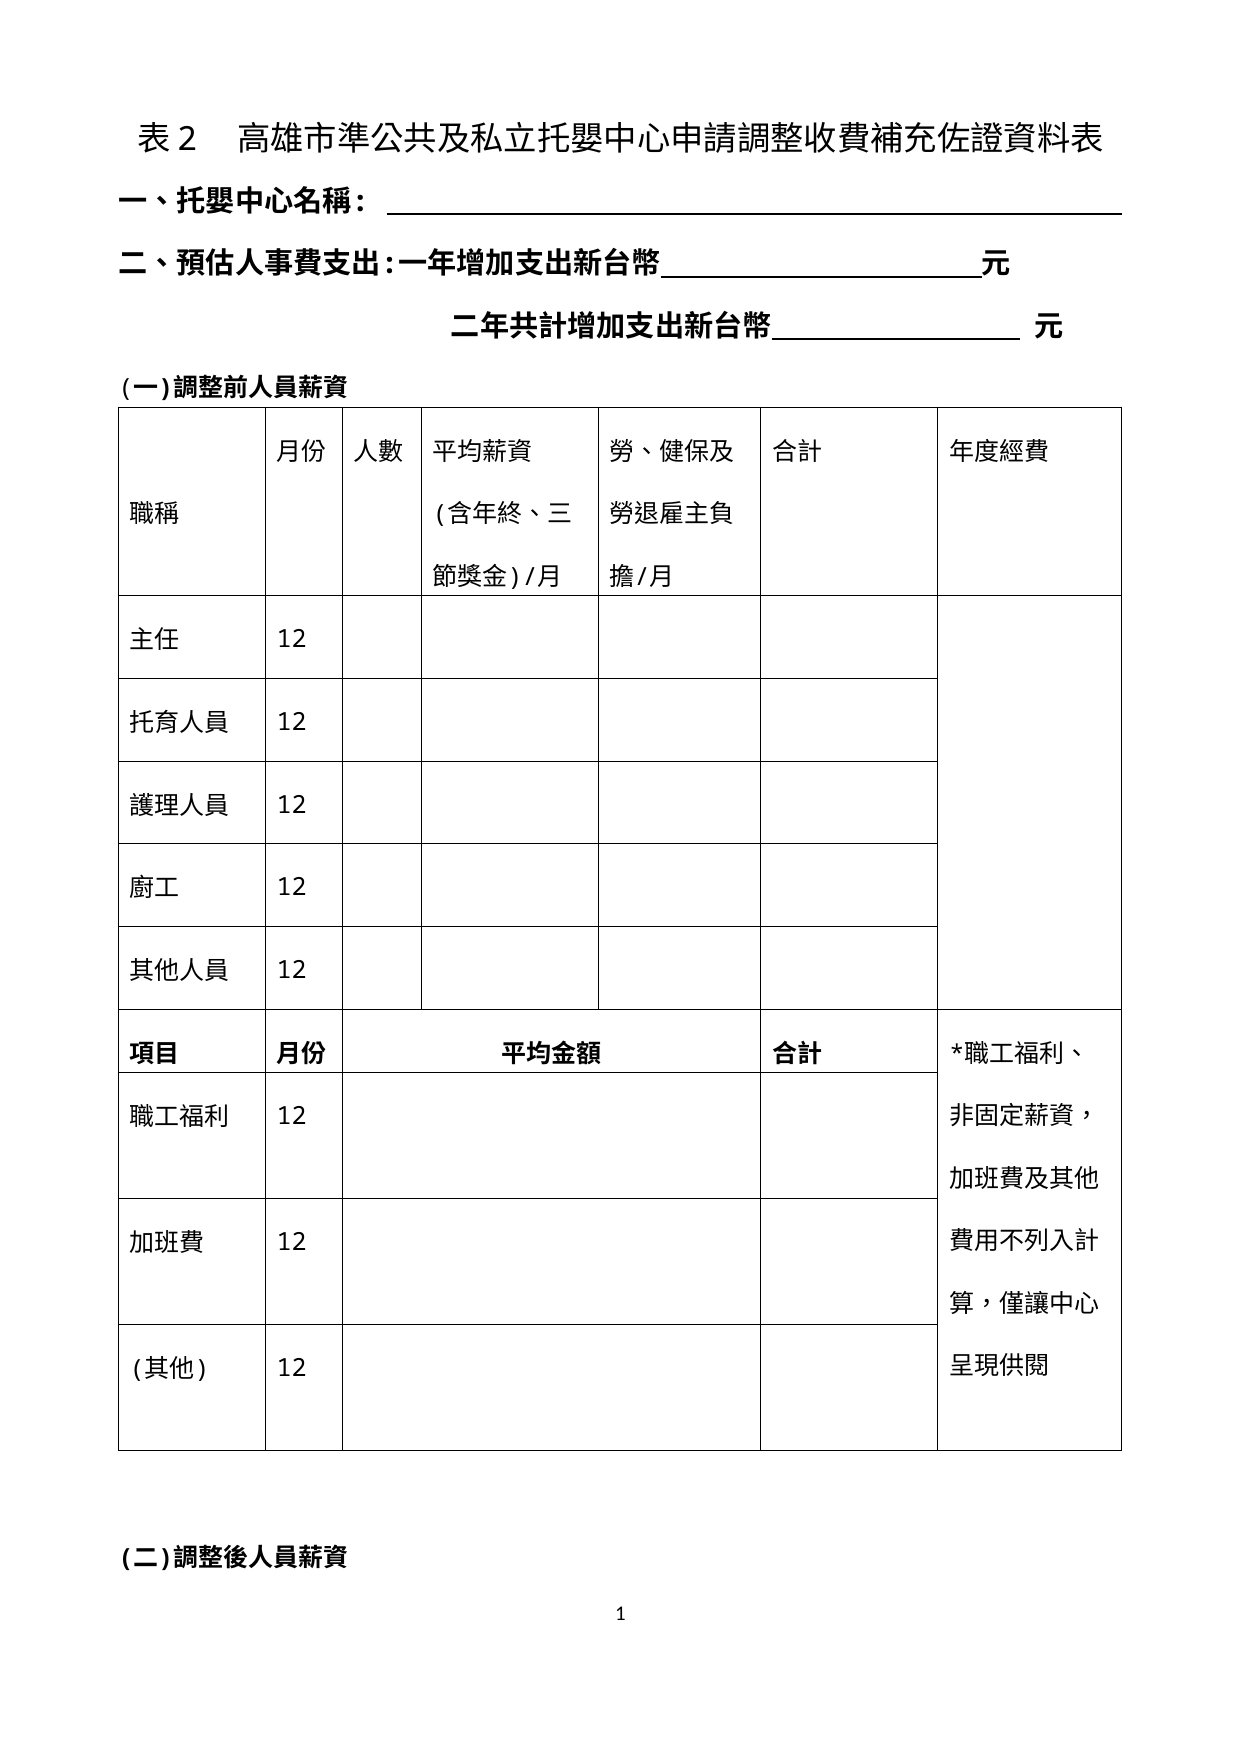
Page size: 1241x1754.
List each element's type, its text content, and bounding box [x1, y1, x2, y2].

text 二年共計增加支出新台幣 元 [118, 282, 1122, 344]
table_cell 職工福利 [119, 1073, 265, 1198]
table_cell [599, 844, 760, 926]
table_cell 合計 [761, 1010, 937, 1072]
table_cell 主任 [119, 596, 265, 678]
table_cell [761, 1199, 937, 1324]
table_header 合計 [761, 408, 937, 595]
table_header 人數 [343, 408, 421, 595]
table_cell [599, 679, 760, 761]
table_cell 12 [266, 679, 342, 761]
table_header 職稱 [119, 408, 265, 595]
table_cell [343, 679, 421, 761]
text (一)調整前人員薪資 [118, 344, 1122, 407]
table_cell [599, 762, 760, 843]
table_cell 護理人員 [119, 762, 265, 843]
table_cell 12 [266, 762, 342, 843]
table_cell 廚工 [119, 844, 265, 926]
table_cell 月份 [266, 1010, 342, 1072]
table_cell [938, 596, 1121, 1009]
table_cell 托育人員 [119, 679, 265, 761]
table_cell [343, 596, 421, 678]
table_cell [343, 762, 421, 843]
table_cell [422, 679, 598, 761]
table_cell 加班費 [119, 1199, 265, 1324]
table_cell 平均金額 [343, 1010, 760, 1072]
table_cell [761, 596, 937, 678]
table_cell [761, 1325, 937, 1450]
table_cell 12 [266, 1199, 342, 1324]
table_cell 其他人員 [119, 927, 265, 1009]
table_cell [761, 762, 937, 843]
table_cell 12 [266, 927, 342, 1009]
table_cell [343, 1199, 760, 1324]
table_header 年度經費 [938, 408, 1121, 595]
text 表2 高雄市準公共及私立托嬰中心申請調整收費補充佐證資料表 [118, 94, 1122, 157]
table_header 月份 [266, 408, 342, 595]
table_cell 12 [266, 596, 342, 678]
table_header 勞、健保及勞退雇主負擔/月 [599, 408, 760, 595]
table_cell [422, 762, 598, 843]
table_cell [761, 927, 937, 1009]
table_cell (其他) [119, 1325, 265, 1450]
table_cell [343, 927, 421, 1009]
table_cell [343, 1073, 760, 1198]
table_cell [422, 927, 598, 1009]
table_cell 12 [266, 1073, 342, 1198]
text 二、預估人事費支出:一年增加支出新台幣 元 [118, 219, 1122, 282]
table_cell [761, 1073, 937, 1198]
table_cell 項目 [119, 1010, 265, 1072]
table_cell [599, 596, 760, 678]
table_cell *職工福利、非固定薪資，加班費及其他費用不列入計算，僅讓中心呈現供閱 [938, 1010, 1121, 1450]
text (二)調整後人員薪資 [118, 1514, 1122, 1576]
table_cell [761, 844, 937, 926]
text 一、托嬰中心名稱: [118, 157, 1122, 219]
table_cell [599, 927, 760, 1009]
table_cell 12 [266, 1325, 342, 1450]
table_cell [343, 1325, 760, 1450]
table_cell [422, 596, 598, 678]
table_cell [343, 844, 421, 926]
table_cell [761, 679, 937, 761]
table_cell [422, 844, 598, 926]
table_header 平均薪資 (含年終、三節獎金)/月 [422, 408, 598, 595]
table_cell 12 [266, 844, 342, 926]
